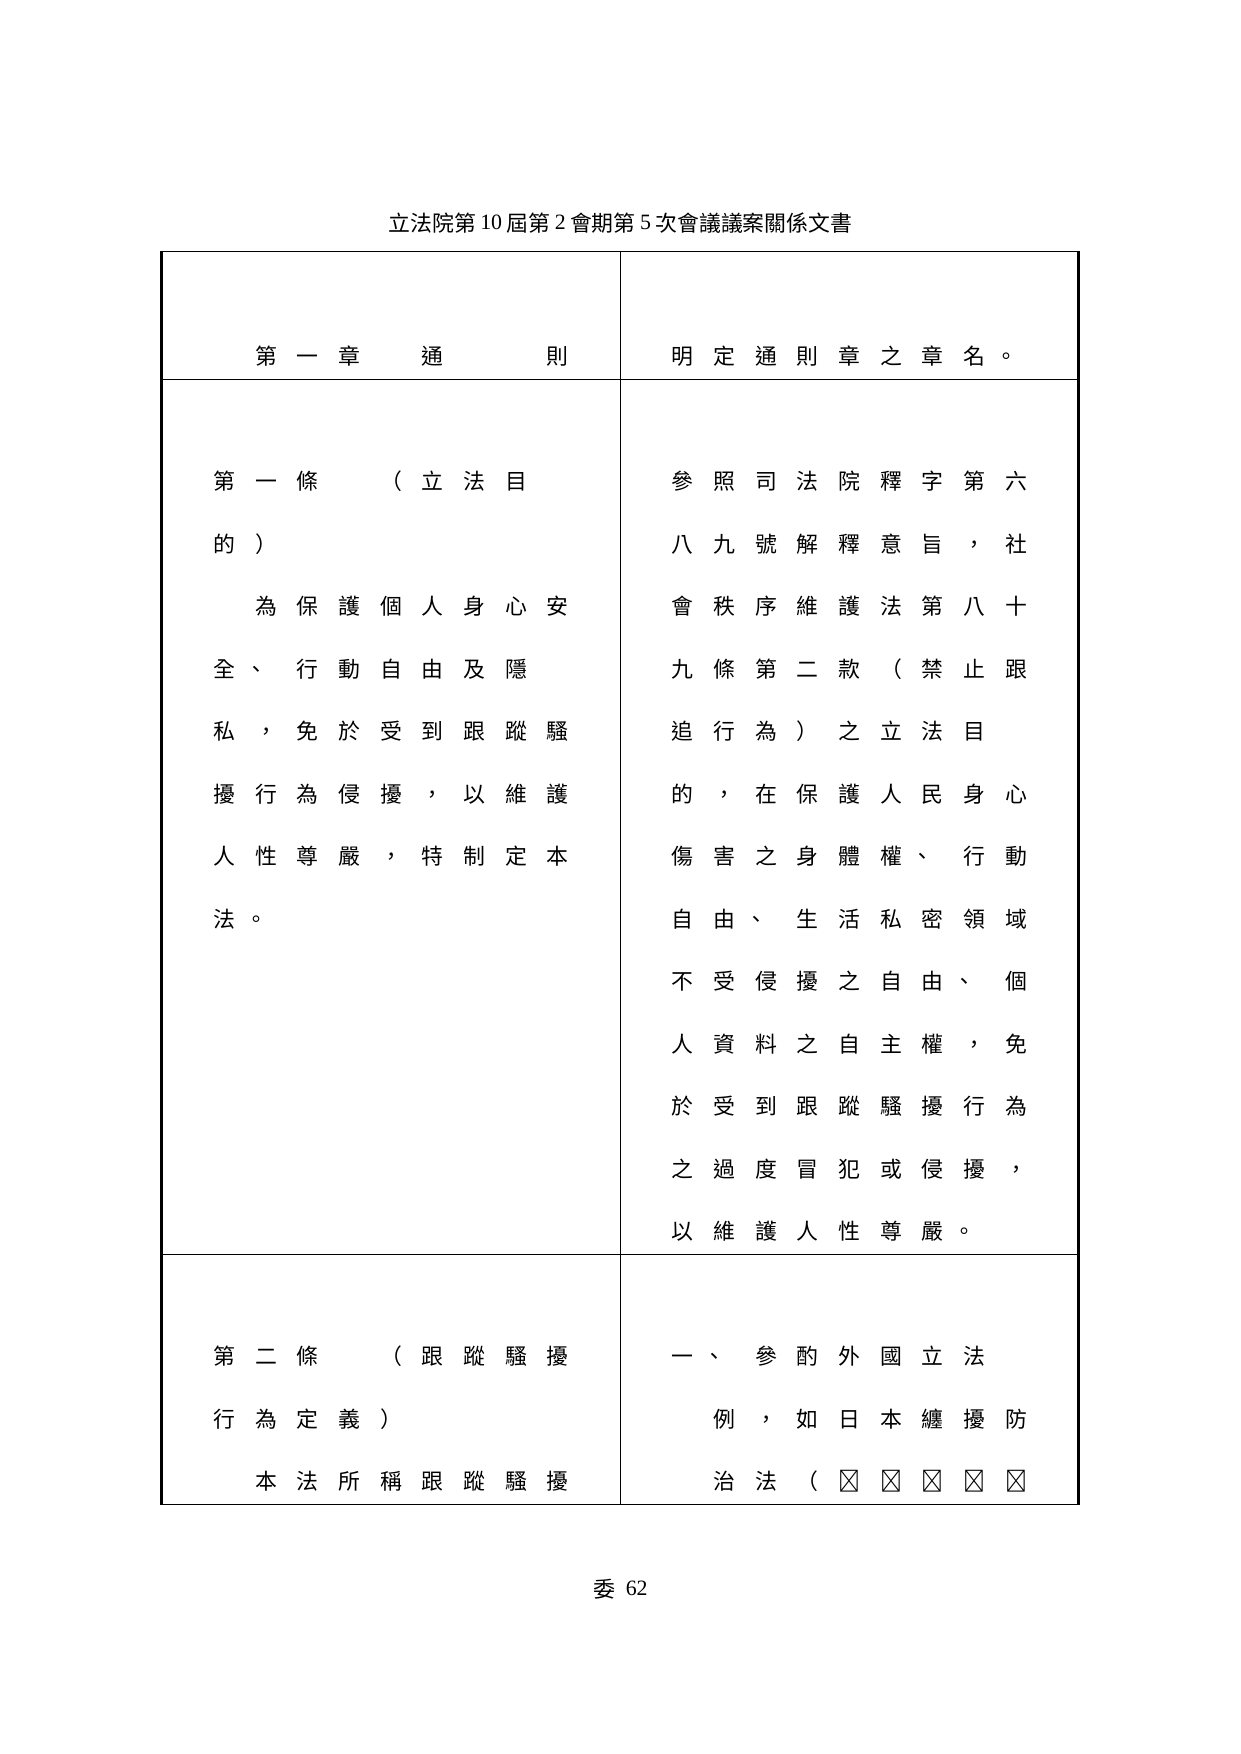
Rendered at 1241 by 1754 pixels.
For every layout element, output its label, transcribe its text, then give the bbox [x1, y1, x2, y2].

table_cell 一、參酌外國立法例，如日本纏擾防治法（ [621, 1255, 1077, 1504]
table_cell 第一章 通 則 [163, 252, 620, 379]
table_cell 第一條 （立法目的） 為保護個人身心安全、行動自由及隱私，免於受到跟蹤騷擾行為侵擾，以維護人性尊嚴，特制定本法。 [163, 380, 620, 1254]
table_cell 第二條 （跟蹤騷擾行為定義） 本法所稱跟蹤騷擾 [163, 1255, 620, 1504]
table_cell 明定通則章之章名。 [621, 252, 1077, 379]
table_cell 參照司法院釋字第六八九號解釋意旨，社會秩序維護法第八十九條第二款（禁止跟追行為）之立法目的，在保護人民身心傷害之身體權、行動自由、生活私密領域不受侵擾之自由、個人資料之自主權，免於受到跟蹤騷擾行為之過度冒犯或侵擾，以維護人性尊嚴。 [621, 380, 1077, 1254]
